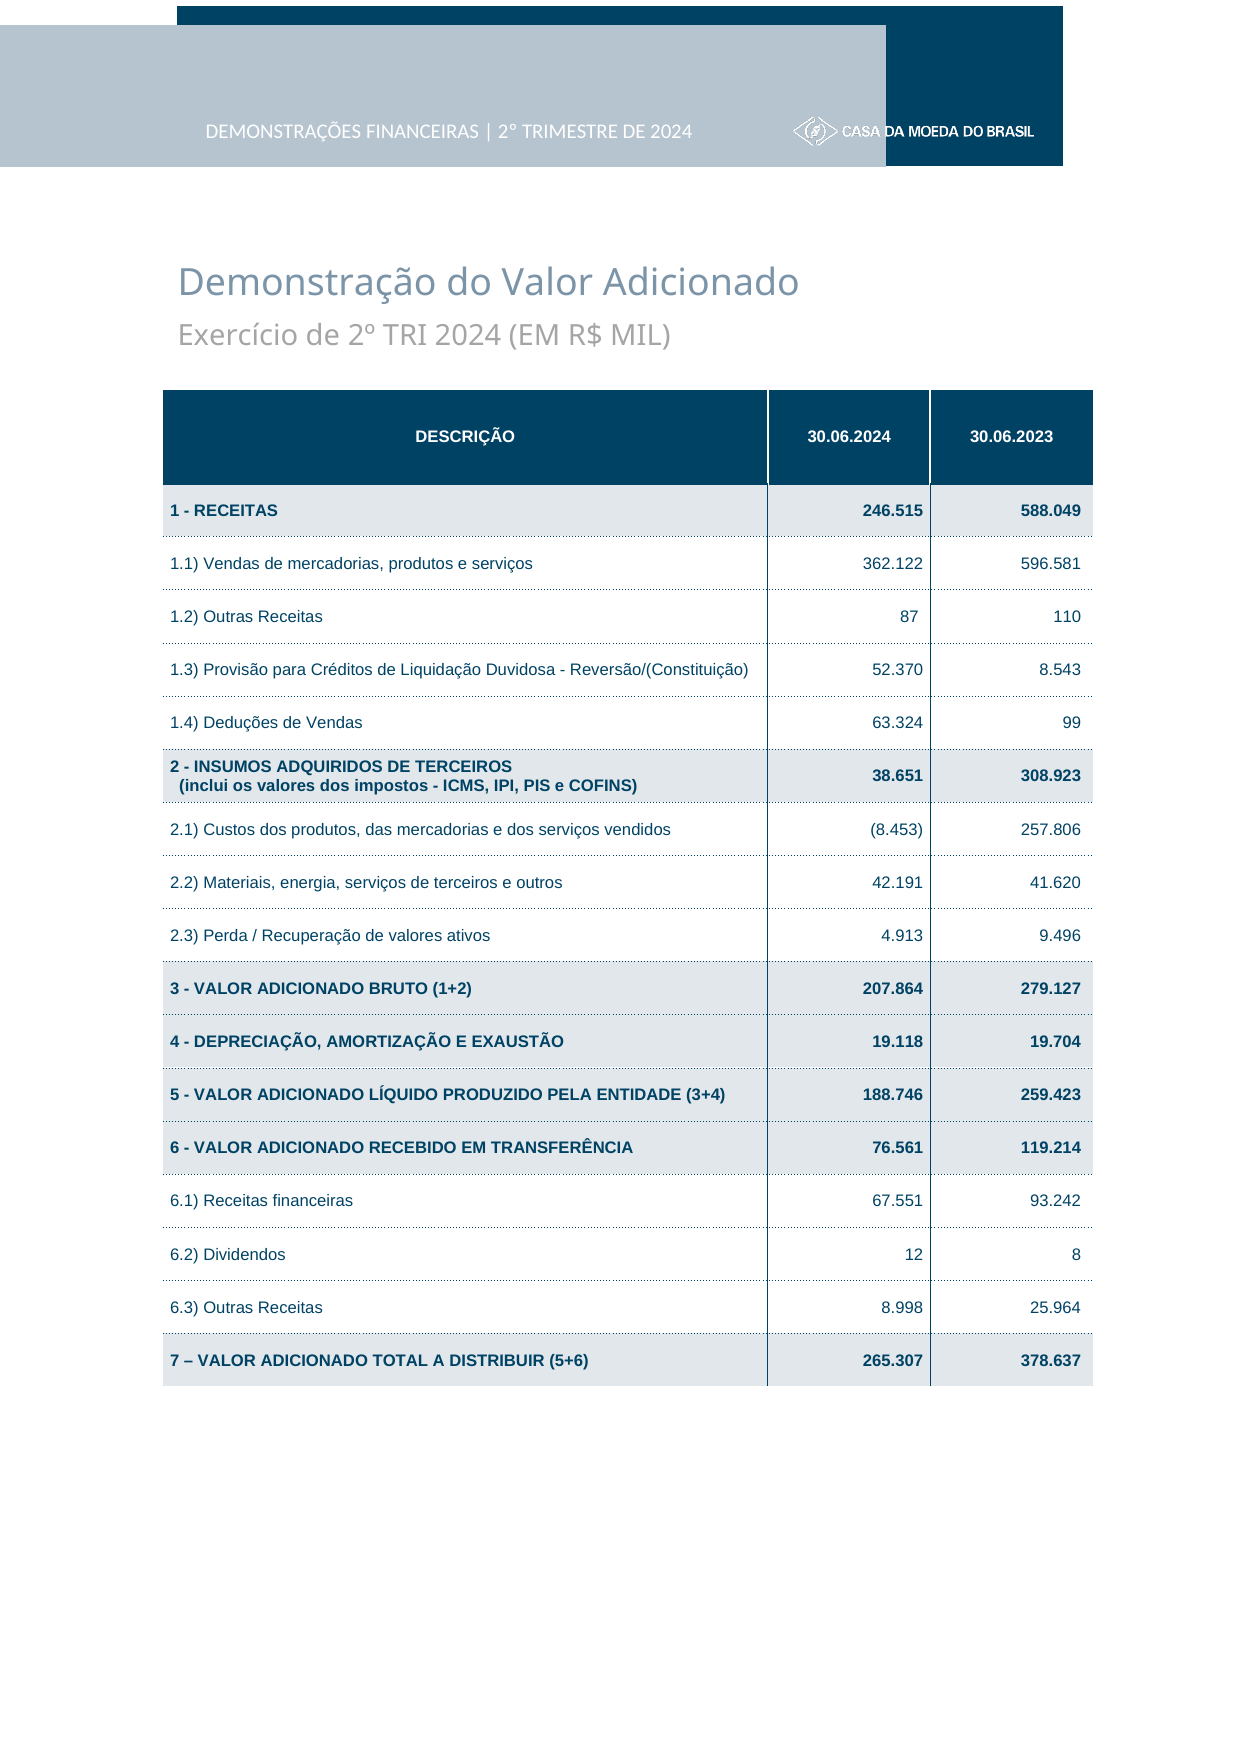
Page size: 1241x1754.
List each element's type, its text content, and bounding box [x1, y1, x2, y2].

table_cell 41.620 [931, 855, 1093, 908]
table_cell 588.049 [931, 485, 1093, 536]
table_cell 93.242 [931, 1174, 1093, 1227]
table_cell 3 - VALOR ADICIONADO BRUTO (1+2) [163, 961, 767, 1014]
table_cell 6.2) Dividendos [163, 1227, 767, 1280]
table_header 30.06.2024 [769, 390, 929, 483]
table_cell 12 [768, 1227, 930, 1280]
table_cell 596.581 [931, 536, 1093, 589]
table_cell 38.651 [768, 749, 930, 802]
table_cell 52.370 [768, 643, 930, 696]
table_cell 2.3) Perda / Recuperação de valores ativos [163, 908, 767, 961]
table_cell 1.4) Deduções de Vendas [163, 696, 767, 749]
table_cell 362.122 [768, 536, 930, 589]
table_cell 257.806 [931, 802, 1093, 855]
table_cell 259.423 [931, 1068, 1093, 1121]
table_cell 5 - VALOR ADICIONADO LÍQUIDO PRODUZIDO PELA ENTIDADE (3+4) [163, 1068, 767, 1121]
table_cell 76.561 [768, 1121, 930, 1174]
table_cell 119.214 [931, 1121, 1093, 1174]
table_cell 246.515 [768, 485, 930, 536]
subtitle Demonstração do Valor Adicionado [177, 255, 1063, 306]
table_cell 2.1) Custos dos produtos, das mercadorias e dos serviços vendidos [163, 802, 767, 855]
table_cell 4 - DEPRECIAÇÃO, AMORTIZAÇÃO E EXAUSTÃO [163, 1014, 767, 1067]
table_cell (8.453) [768, 802, 930, 855]
table_cell 265.307 [768, 1333, 930, 1386]
table_cell 2 - INSUMOS ADQUIRIDOS DE TERCEIROS (inclui os valores dos impostos - ICMS, IPI, PIS e COFINS) [163, 749, 767, 802]
subtitle Exercício de 2º TRI 2024 (EM R$ MIL) [177, 314, 1063, 354]
table_cell 63.324 [768, 696, 930, 749]
table_cell 1.1) Vendas de mercadorias, produtos e serviços [163, 536, 767, 589]
table_cell 188.746 [768, 1068, 930, 1121]
table_cell 2.2) Materiais, energia, serviços de terceiros e outros [163, 855, 767, 908]
table_cell 42.191 [768, 855, 930, 908]
table_cell 6.3) Outras Receitas [163, 1280, 767, 1333]
table_cell 87 [768, 589, 930, 642]
table_cell 110 [931, 589, 1093, 642]
table_cell 378.637 [931, 1333, 1093, 1386]
table_cell 9.496 [931, 908, 1093, 961]
table_cell 67.551 [768, 1174, 930, 1227]
table_cell 1.2) Outras Receitas [163, 589, 767, 642]
table_cell 6 - VALOR ADICIONADO RECEBIDO EM TRANSFERÊNCIA [163, 1121, 767, 1174]
table_cell 4.913 [768, 908, 930, 961]
table_cell 207.864 [768, 961, 930, 1014]
table_cell 25.964 [931, 1280, 1093, 1333]
table_cell 8.998 [768, 1280, 930, 1333]
table_header DESCRIÇÃO [163, 390, 767, 483]
table_cell 308.923 [931, 749, 1093, 802]
table_header 30.06.2023 [931, 390, 1093, 483]
table_cell 19.118 [768, 1014, 930, 1067]
table_cell 99 [931, 696, 1093, 749]
table_cell 8 [931, 1227, 1093, 1280]
table_cell 19.704 [931, 1014, 1093, 1067]
table_cell 1.3) Provisão para Créditos de Liquidação Duvidosa - Reversão/(Constituição) [163, 643, 767, 696]
table_cell 6.1) Receitas financeiras [163, 1174, 767, 1227]
table_cell 279.127 [931, 961, 1093, 1014]
table_cell 7 – VALOR ADICIONADO TOTAL A DISTRIBUIR (5+6) [163, 1333, 767, 1386]
table_cell 8.543 [931, 643, 1093, 696]
table_cell 1 - RECEITAS [163, 485, 767, 536]
